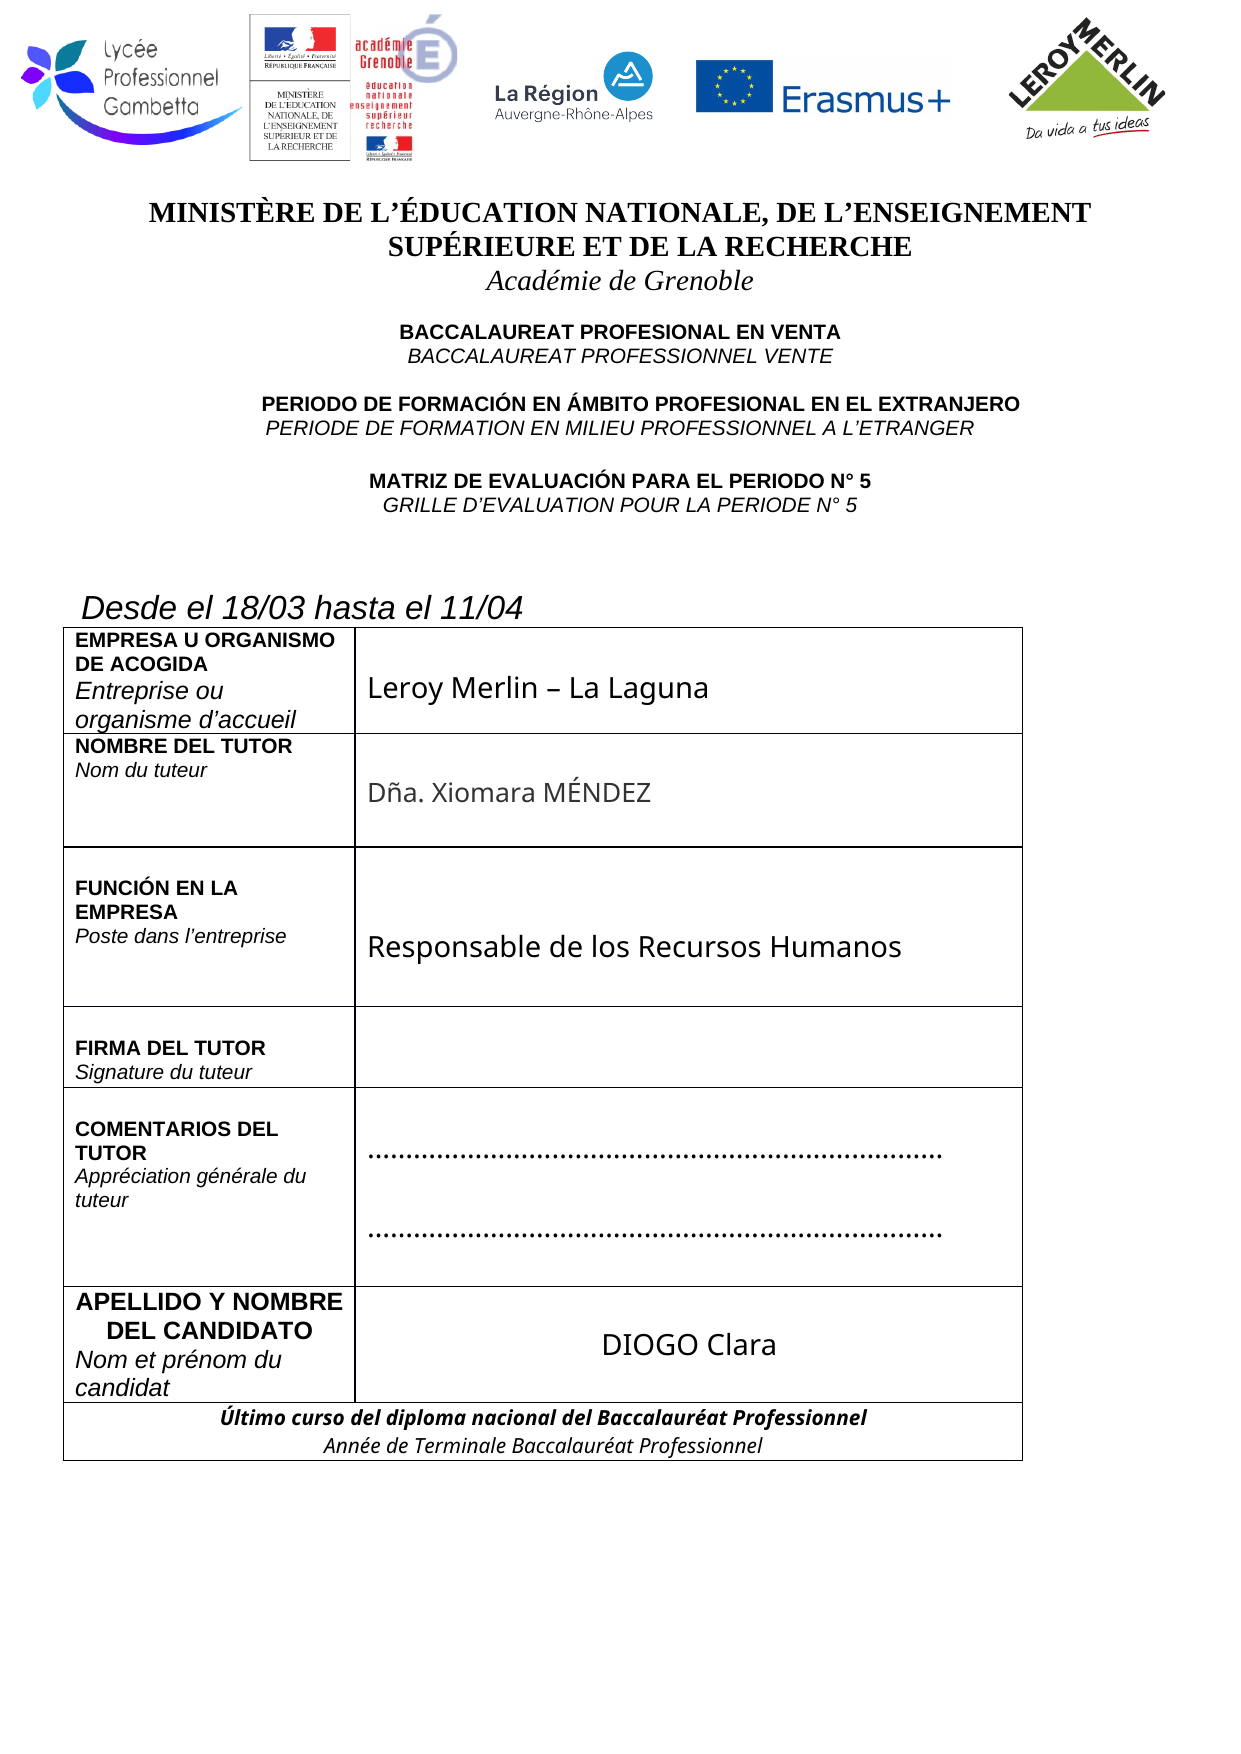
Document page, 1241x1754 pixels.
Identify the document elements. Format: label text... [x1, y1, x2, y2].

table_cell [356, 1007, 1022, 1087]
table_header Leroy Merlin – La Laguna [356, 628, 1022, 733]
table_cell NOMBRE DEL TUTOR Nom du tuteur [64, 734, 354, 846]
text GRILLE D’EVALUATION POUR LA PERIODE N° 5 [75, 493, 1165, 517]
text Académie de Grenoble [75, 263, 1165, 296]
table_cell Dña. Xiomara MÉNDEZ [356, 734, 1022, 846]
picture [21, 37, 246, 149]
table_cell ………………………………………………………………… ………………………………………………………………… [356, 1088, 1022, 1286]
text Desde el 18/03 hasta el 11/04 [75, 588, 1165, 627]
table_cell FUNCIÓN EN LA EMPRESA Poste dans l’entreprise [64, 848, 354, 1006]
picture [476, 32, 672, 142]
table_cell Responsable de los Recursos Humanos [356, 848, 1022, 1006]
table_header EMPRESA U ORGANISMO DE ACOGIDA Entreprise ou organisme d’accueil [64, 628, 354, 733]
text BACCALAUREAT PROFESSIONNEL VENTE [75, 344, 1165, 368]
table_cell COMENTARIOS DEL TUTOR Appréciation générale du tuteur [64, 1088, 354, 1286]
subtitle MINISTÈRE DE L’ÉDUCATION NATIONALE, DE L’ENSEIGNEMENT SUPÉRIEURE ET DE LA RECHERCHE [75, 196, 1165, 263]
table_cell APELLIDO Y NOMBRE DEL CANDIDATO Nom et prénom du candidat [64, 1287, 354, 1402]
table_cell Último curso del diploma nacional del Baccalauréat Professionnel Année de Terminale Baccalauréat Professionnel [64, 1403, 1022, 1460]
text MATRIZ DE EVALUACIÓN PARA EL PERIODO N° 5 [75, 469, 1165, 493]
text BACCALAUREAT PROFESIONAL EN VENTA [75, 320, 1165, 344]
table_cell DIOGO Clara [356, 1287, 1022, 1402]
picture [1008, 17, 1166, 139]
text PERIODO DE FORMACIÓN EN ÁMBITO PROFESIONAL EN EL EXTRANJERO [75, 392, 1165, 416]
picture [694, 57, 953, 116]
table_cell FIRMA DEL TUTOR Signature du tuteur [64, 1007, 354, 1087]
picture [249, 14, 458, 161]
text PERIODE DE FORMATION EN MILIEU PROFESSIONNEL A L’ETRANGER [75, 416, 1165, 440]
